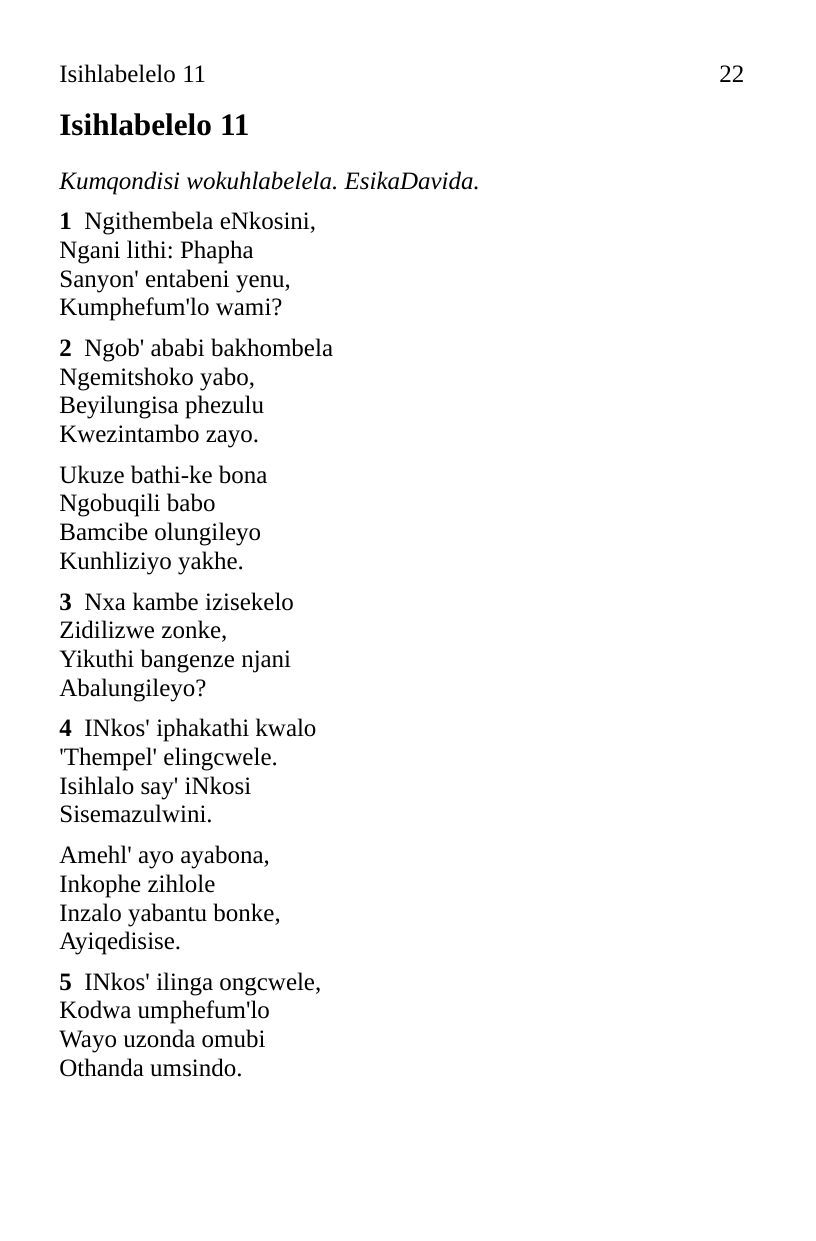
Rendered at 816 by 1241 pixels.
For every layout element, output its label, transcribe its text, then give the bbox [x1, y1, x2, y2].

text Ayiqedisise. [59, 926, 744, 955]
text Ngani lithi: Phapha [59, 235, 744, 264]
text Ukuze bathi-ke bona [59, 460, 744, 488]
text Inkophe zihlole [59, 869, 744, 898]
text Ngemitshoko yabo, [59, 362, 744, 391]
text Sisemazulwini. [59, 799, 744, 828]
text Sanyon' entabeni yenu, [59, 264, 744, 292]
text 2 Ngob' ababi bakhombela [59, 333, 744, 362]
text 5 INkos' ilinga ongcwele, [59, 967, 744, 996]
text 4 INkos' iphakathi kwalo [59, 713, 744, 742]
text Bamcibe olungileyo [59, 517, 744, 546]
text Beyilungisa phezulu [59, 391, 744, 419]
text Isihlalo say' iNkosi [59, 771, 744, 799]
text Inzalo yabantu bonke, [59, 898, 744, 926]
text 'Thempel' elingcwele. [59, 742, 744, 771]
text Kumphefum'lo wami? [59, 292, 744, 321]
text Kunhliziyo yakhe. [59, 546, 744, 575]
text 3 Nxa kambe izisekelo [59, 587, 744, 615]
text Kwezintambo zayo. [59, 419, 744, 448]
text Othanda umsindo. [59, 1053, 744, 1082]
text Amehl' ayo ayabona, [59, 840, 744, 869]
text Kumqondisi wokuhlabelela. EsikaDavida. [59, 166, 744, 194]
text Kodwa umphefum'lo [59, 996, 744, 1024]
text Abalungileyo? [59, 673, 744, 702]
text Zidilizwe zonke, [59, 615, 744, 644]
text Yikuthi bangenze njani [59, 644, 744, 673]
text Isihlabelelo 11 [59, 106, 744, 142]
text Wayo uzonda omubi [59, 1024, 744, 1053]
text Ngobuqili babo [59, 488, 744, 517]
text 1 Ngithembela eNkosini, [59, 206, 744, 235]
